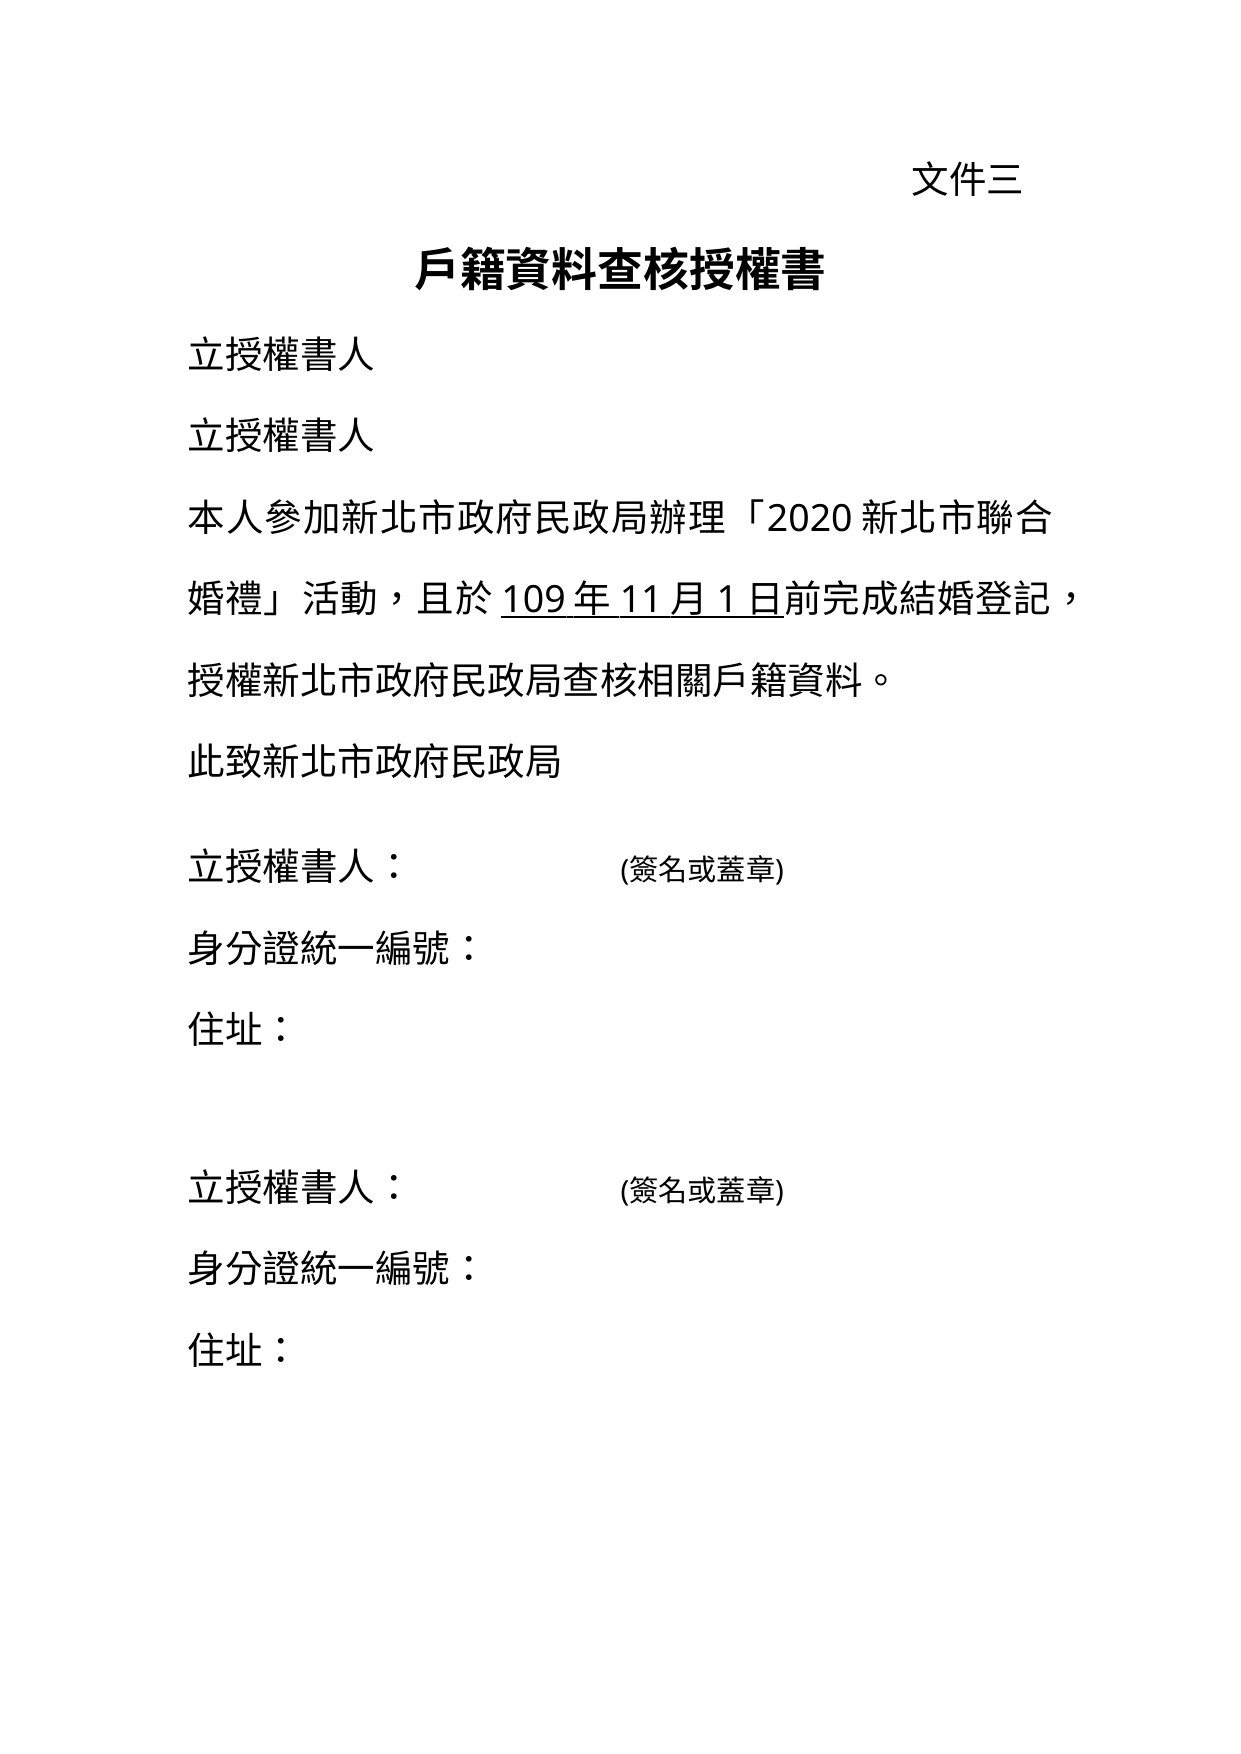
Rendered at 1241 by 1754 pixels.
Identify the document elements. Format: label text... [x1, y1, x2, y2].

text 立授權書人： (簽名或蓋章) [187, 1158, 1117, 1212]
text 戶籍資料查核授權書 [187, 233, 1053, 300]
text 住址： [187, 1000, 1053, 1054]
text 立授權書人 [187, 325, 1053, 379]
text 身分證統一編號： [187, 1239, 1053, 1293]
text 立授權書人： (簽名或蓋章) [187, 837, 1117, 892]
text 本人參加新北市政府民政局辦理「2020新北市聯合婚禮」活動，且於109年11月1日前完成結婚登記，授權新北市政府民政局查核相關戶籍資料。 [187, 487, 1053, 705]
text 文件三 [187, 150, 1024, 204]
text 身分證統一編號： [187, 919, 1053, 973]
text 此致新北市政府民政局 [187, 732, 1053, 786]
text 立授權書人 [187, 406, 1053, 460]
text 住址： [187, 1321, 1053, 1375]
